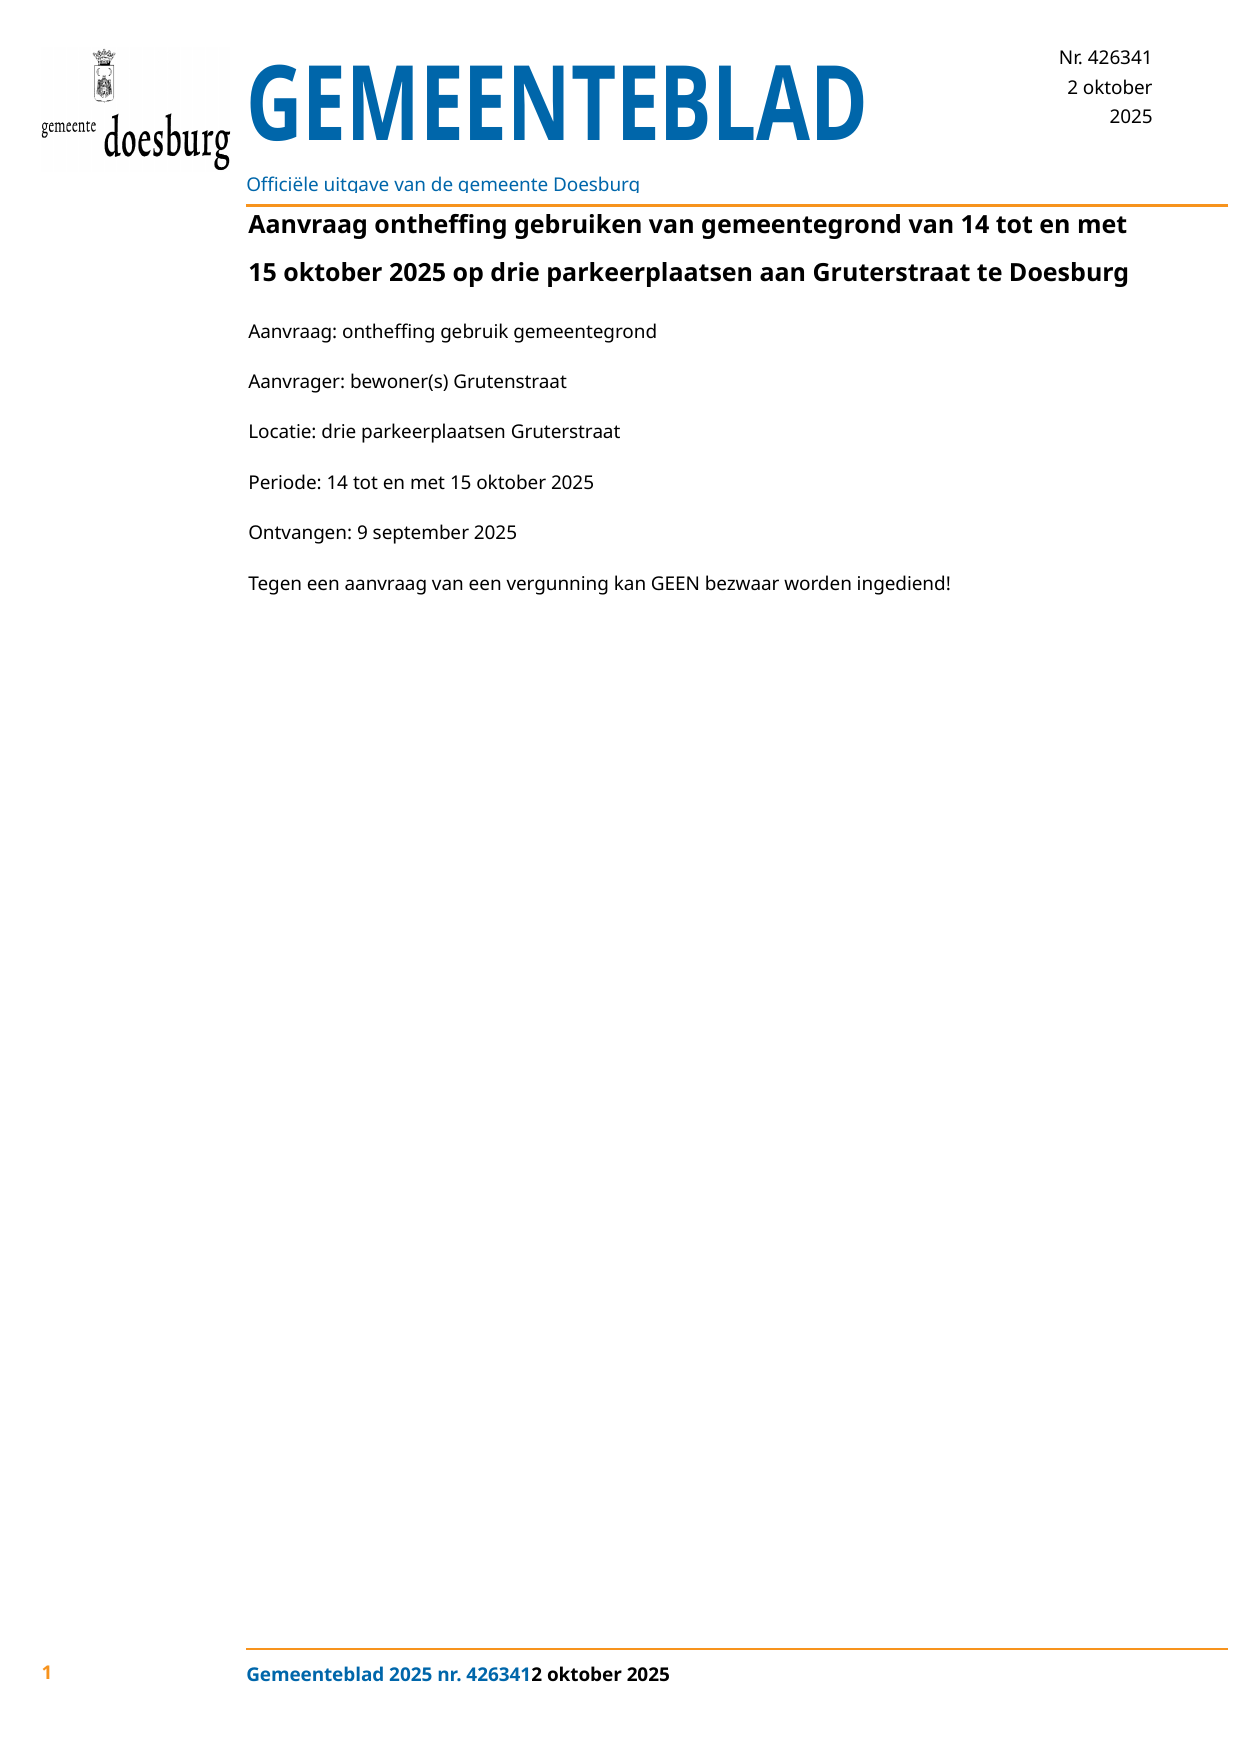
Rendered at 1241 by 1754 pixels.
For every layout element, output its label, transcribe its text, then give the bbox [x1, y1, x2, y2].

text Ontvangen: 9 september 2025 [248, 519, 1152, 545]
text Aanvrager: bewoner(s) Grutenstraat [248, 368, 1152, 394]
text Locatie: drie parkeerplaatsen Gruterstraat [248, 419, 1152, 444]
text Aanvraag: ontheffing gebruik gemeentegrond [248, 318, 1152, 344]
text Periode: 14 tot en met 15 oktober 2025 [248, 469, 1152, 495]
picture [41, 47, 231, 172]
text Aanvraag ontheffing gebruiken van gemeentegrond van 14 tot en met 15 oktober 2025 op drie parkeerplaatsen aan Gruterstraat te Doesburg [248, 207, 1152, 288]
text Tegen een aanvraag van een vergunning kan GEEN bezwaar worden ingediend! [248, 570, 1152, 596]
